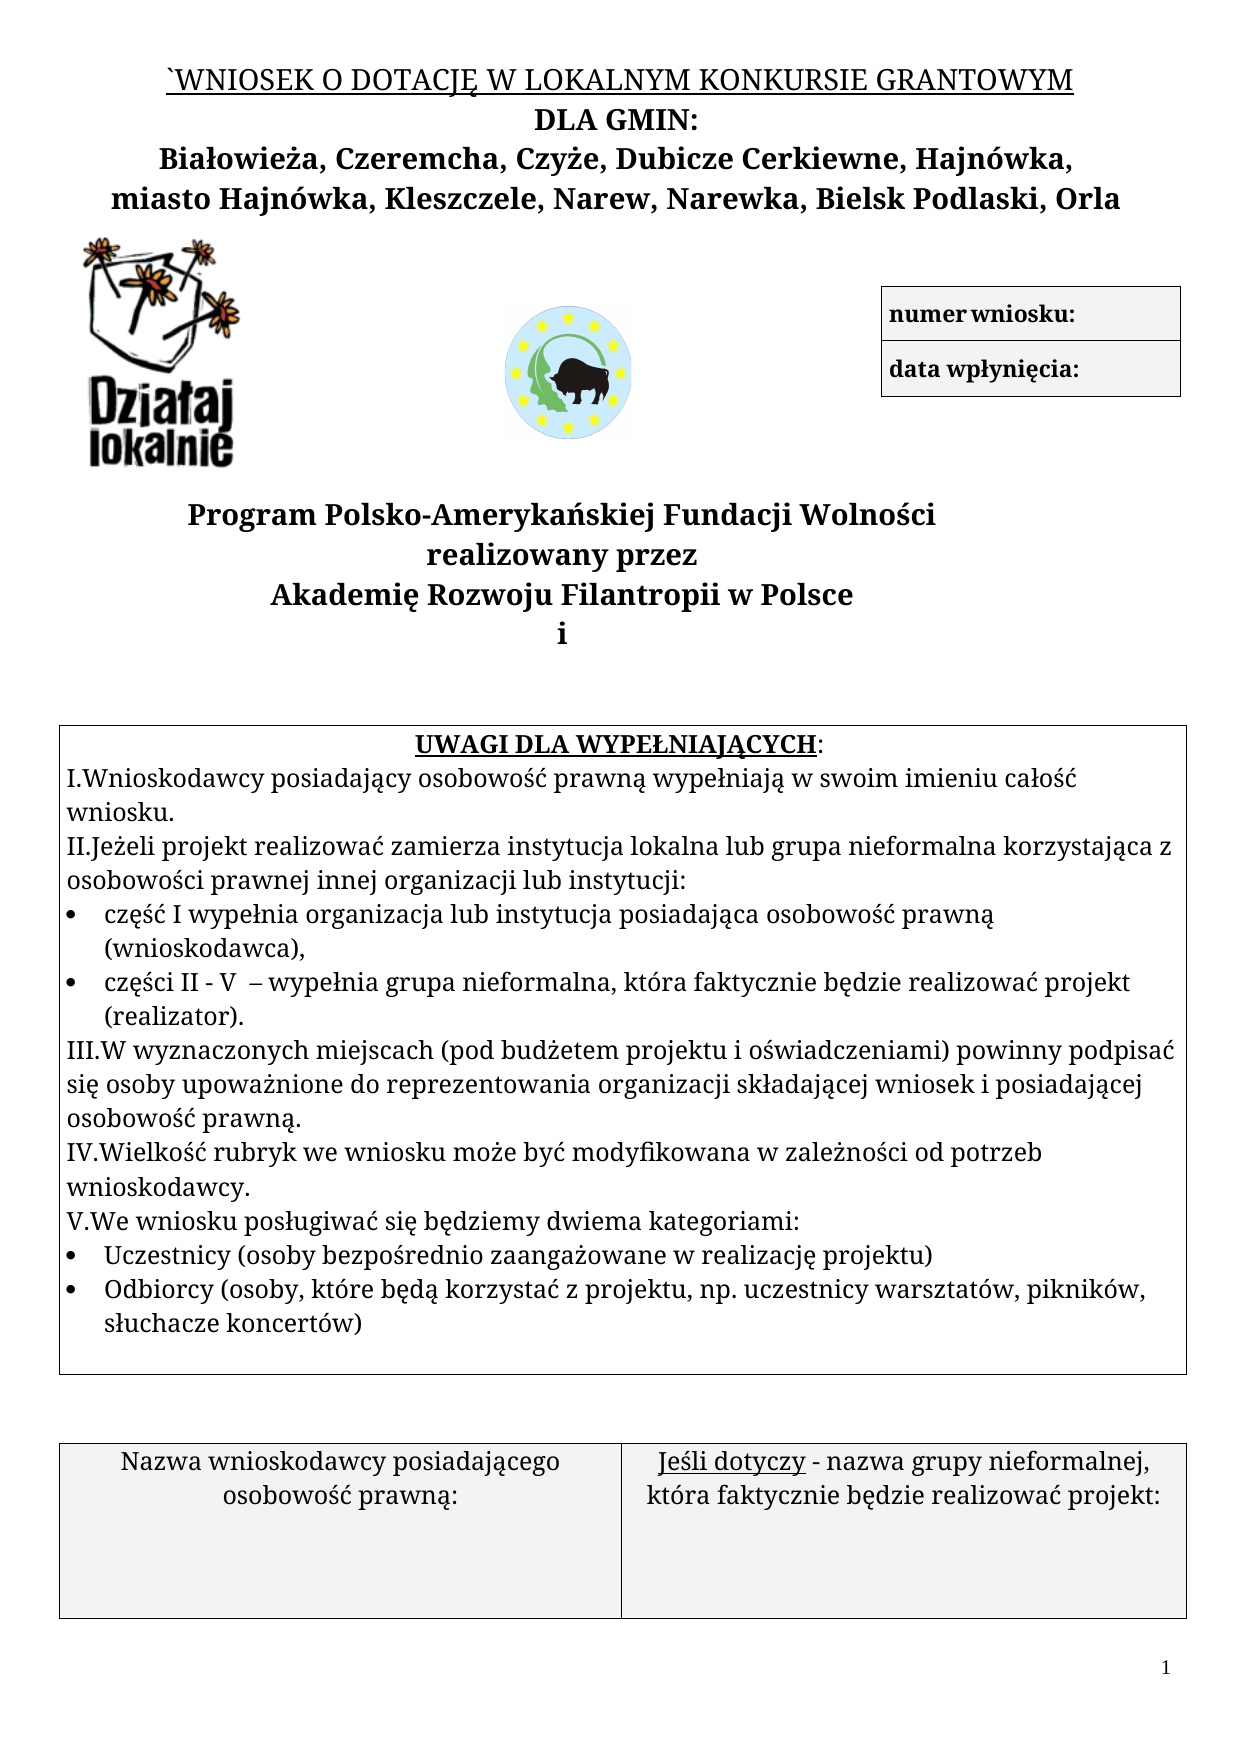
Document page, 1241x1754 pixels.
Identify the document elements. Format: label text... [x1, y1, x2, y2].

table_header numer wniosku: [882, 287, 1180, 340]
picture [504, 306, 632, 439]
text DLA GMIN: [59, 99, 1181, 138]
text Stowarzyszenie Samorządów Euroregionu Puszcza Białowieska [2, 653, 1130, 660]
table_header Jeśli dotyczy - nazwa grupy nieformalnej, która faktycznie będzie realizować projekt: [622, 1444, 1186, 1617]
table_cell data wpłynięcia: [882, 341, 1180, 396]
table_header Nazwa wnioskodawcy posiadającego osobowość prawną: [60, 1444, 621, 1617]
text Białowieża, Czeremcha, Czyże, Dubicze Cerkiewne, Hajnówka, [59, 138, 1181, 178]
text `WNIOSEK O DOTACJĘ W LOKALNYM KONKURSIE GRANTOWYM [59, 59, 1181, 99]
picture [69, 223, 252, 480]
text Program Polsko-Amerykańskiej Fundacji Wolności [2, 494, 1130, 534]
text Akademię Rozwoju Filantropii w Polsce [2, 574, 1130, 614]
text i [2, 614, 1130, 653]
text realizowany przez [2, 534, 1130, 574]
table_header UWAGI DLA WYPEŁNIAJĄCYCH: Wnioskodawcy posiadający osobowość prawną wypełniają w swoim imieniu całość wniosku. Jeżeli projekt realizować zamierza instytucja lokalna lub grupa nieformalna korzystająca z osobowości prawnej innej organizacji lub instytucji: część I wypełnia organizacja lub instytucja posiadająca osobowość prawną (wnioskodawca), części II - V – wypełnia grupa nieformalna, która faktycznie będzie realizować projekt (realizator). W wyznaczonych miejscach (pod budżetem projektu i oświadczeniami) powinny podpisać się osoby upoważnione do reprezentowania organizacji składającej wniosek i posiadającej osobowość prawną. Wielkość rubryk we wniosku może być modyfikowana w zależności od potrzeb wnioskodawcy. We wniosku posługiwać się będziemy dwiema kategoriami: Uczestnicy (osoby bezpośrednio zaangażowane w realizację projektu) Odbiorcy (osoby, które będą korzystać z projektu, np. uczestnicy warsztatów, pikników, słuchacze koncertów) [60, 726, 1186, 1373]
text miasto Hajnówka, Kleszczele, Narew, Narewka, Bielsk Podlaski, Orla [59, 178, 1181, 218]
